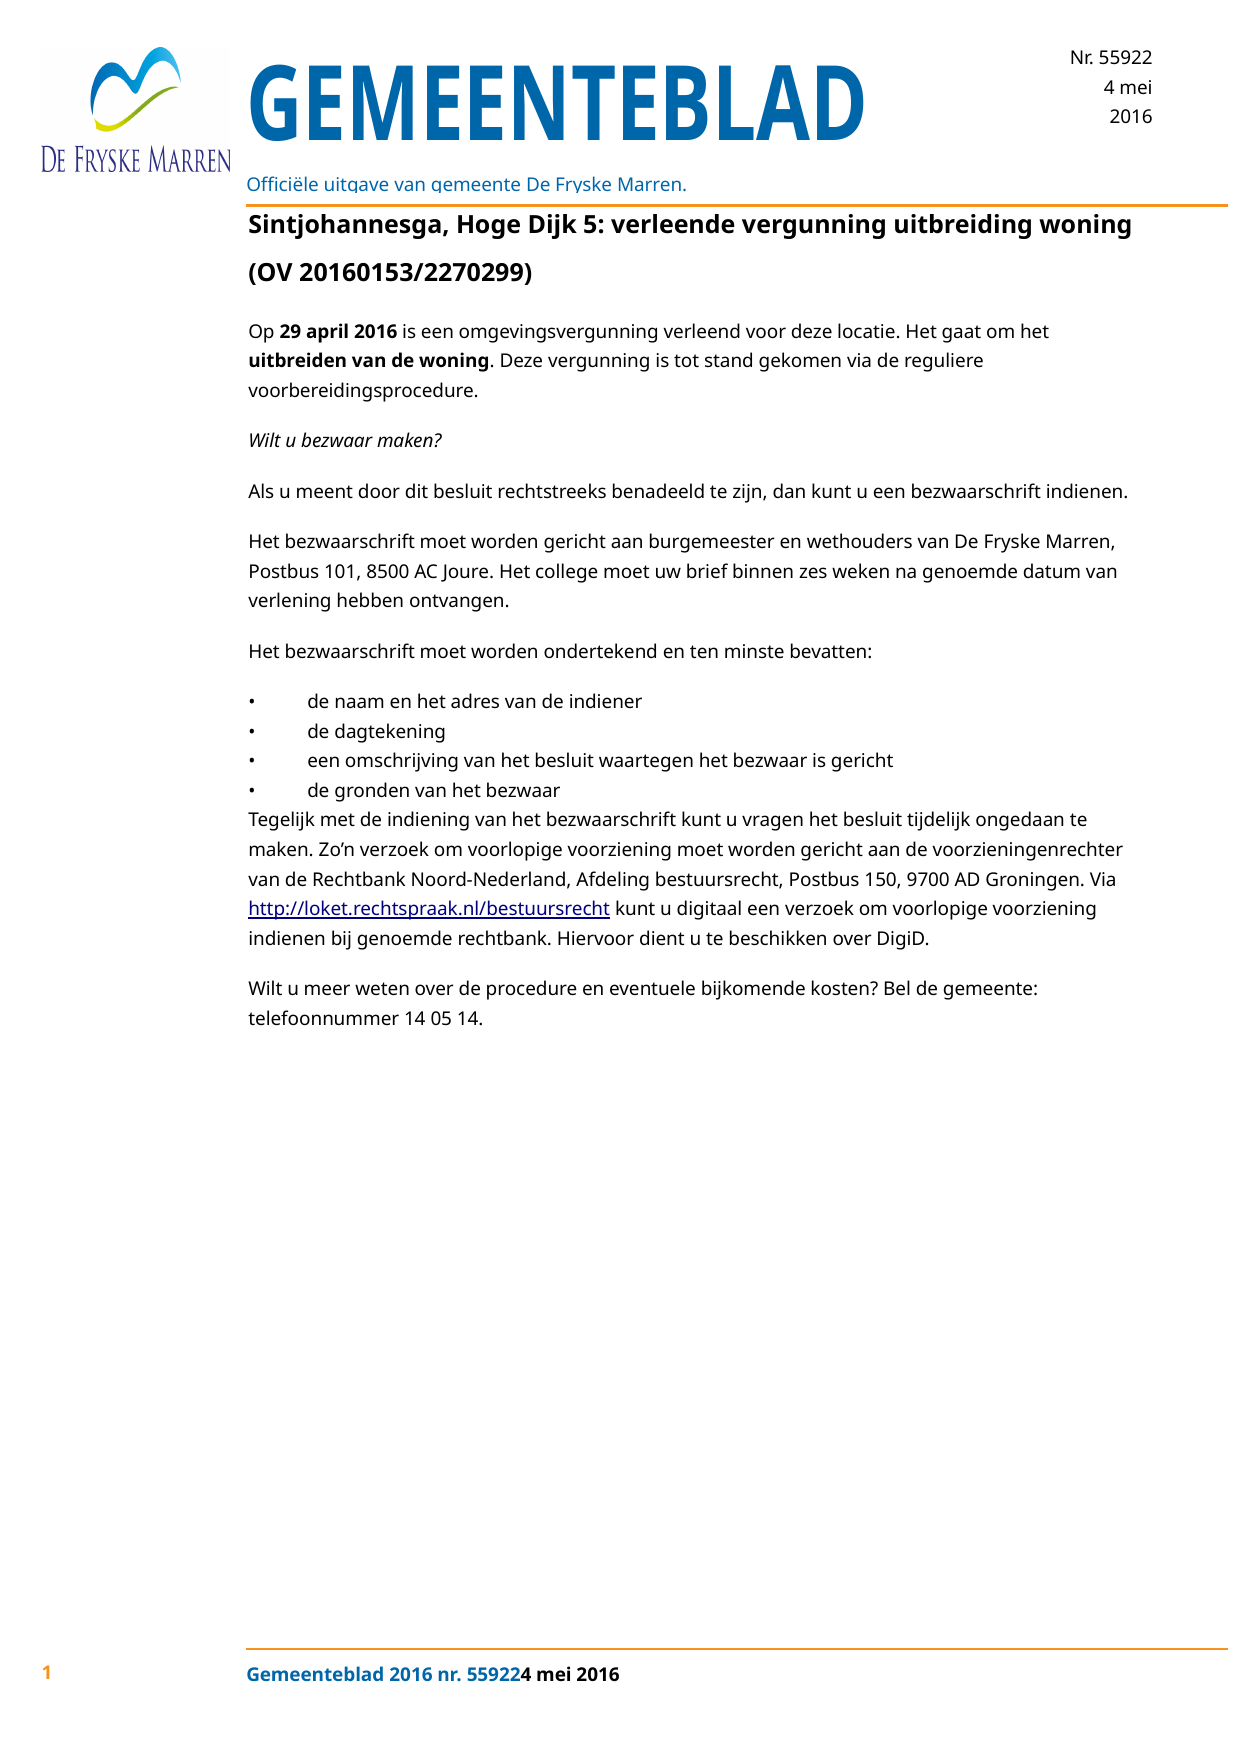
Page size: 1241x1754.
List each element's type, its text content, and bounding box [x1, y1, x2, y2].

list de gronden van het bezwaar [248, 777, 1152, 803]
text Wilt u meer weten over de procedure en eventuele bijkomende kosten? Bel de gemeente: telefoonnummer 14 05 14. [248, 975, 1152, 1031]
text Tegelijk met de indiening van het bezwaarschrift kunt u vragen het besluit tijdelijk ongedaan te maken. Zo’n verzoek om voorlopige voorziening moet worden gericht aan de voorzieningenrechter van de Rechtbank Noord-Nederland, Afdeling bestuursrecht, Postbus 150, 9700 AD Groningen. Via http://loket.rechtspraak.nl/bestuursrecht kunt u digitaal een verzoek om voorlopige voorziening indienen bij genoemde rechtbank. Hiervoor dient u te beschikken over DigiD. [248, 807, 1152, 951]
text Als u meent door dit besluit rechtstreeks benadeeld te zijn, dan kunt u een bezwaarschrift indienen. [248, 478, 1152, 504]
text Wilt u bezwaar maken? [248, 427, 1152, 453]
list de dagtekening [248, 718, 1152, 744]
list een omschrijving van het besluit waartegen het bezwaar is gericht [248, 747, 1152, 773]
text Het bezwaarschrift moet worden ondertekend en ten minste bevatten: [248, 638, 1152, 664]
text Het bezwaarschrift moet worden gericht aan burgemeester en wethouders van De Fryske Marren, Postbus 101, 8500 AC Joure. Het college moet uw brief binnen zes weken na genoemde datum van verlening hebben ontvangen. [248, 528, 1152, 613]
text Sintjohannesga, Hoge Dijk 5: verleende vergunning uitbreiding woning (OV 20160153/2270299) [248, 207, 1152, 288]
list de naam en het adres van de indiener [248, 688, 1152, 714]
picture [41, 47, 231, 172]
text Op 29 april 2016 is een omgevingsvergunning verleend voor deze locatie. Het gaat om het uitbreiden van de woning. Deze vergunning is tot stand gekomen via de reguliere voorbereidingsprocedure. [248, 318, 1152, 403]
